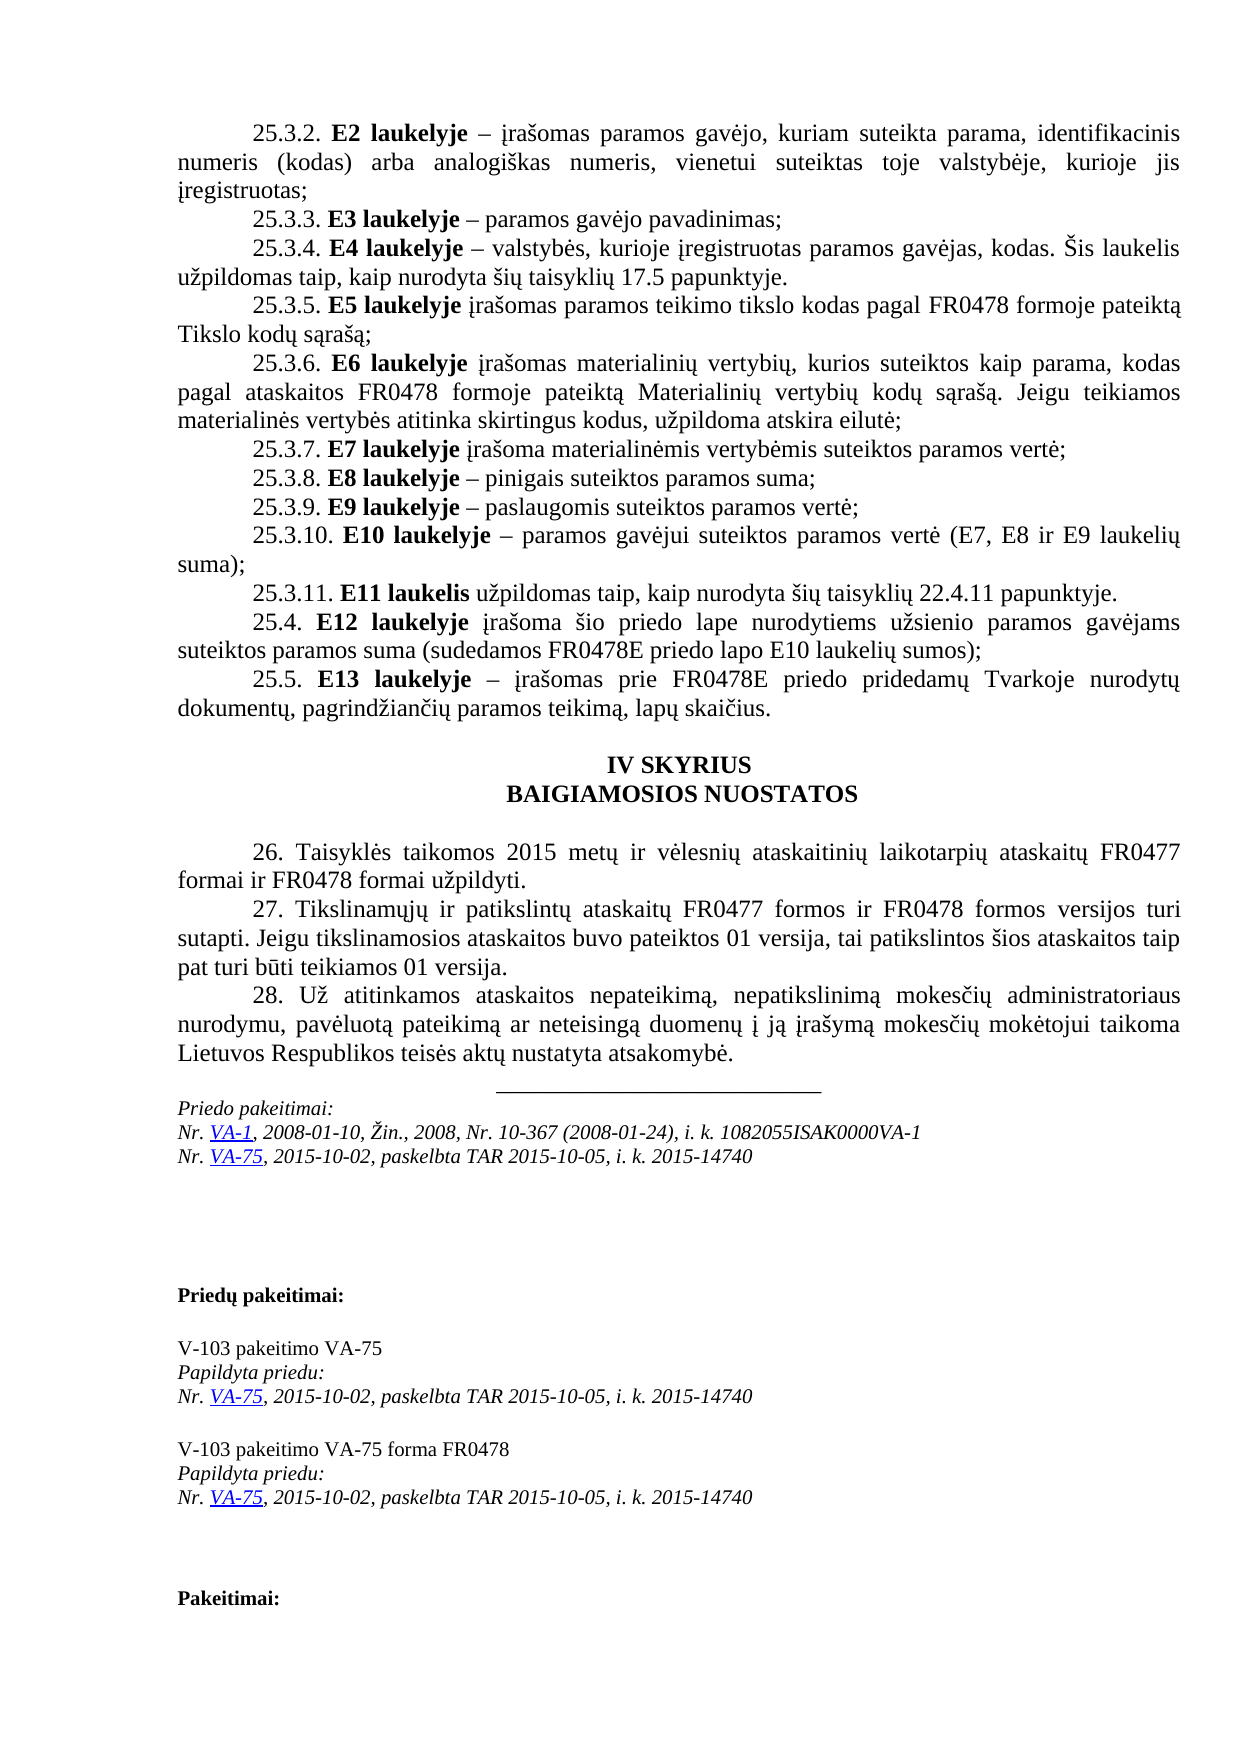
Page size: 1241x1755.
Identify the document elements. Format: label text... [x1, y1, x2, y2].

text BAIGIAMOSIOS NUOSTATOS [177, 779, 1181, 808]
text Nr. VA-75, 2015-10-02, paskelbta TAR 2015-10-05, i. k. 2015-14740 [177, 1485, 1181, 1509]
text Papildyta priedu: [177, 1360, 1181, 1384]
text 25.3.7. E7 laukelyje įrašoma materialinėmis vertybėmis suteiktos paramos vertė; [177, 434, 1181, 463]
text V-103 pakeitimo VA-75 forma FR0478 [177, 1437, 1181, 1461]
text Nr. VA-1, 2008-01-10, Žin., 2008, Nr. 10-367 (2008-01-24), i. k. 1082055ISAK0000VA-1 [177, 1120, 1181, 1144]
text 25.3.4. E4 laukelyje – valstybės, kurioje įregistruotas paramos gavėjas, kodas. Šis laukelis užpildomas taip, kaip nurodyta šių taisyklių 17.5 papunktyje. [177, 233, 1181, 291]
text 25.4. E12 laukelyje įrašoma šio priedo lape nurodytiems užsienio paramos gavėjams suteiktos paramos suma (sudedamos FR0478E priedo lapo E10 laukelių sumos); [177, 607, 1181, 664]
text 25.5. E13 laukelyje – įrašomas prie FR0478E priedo pridedamų Tvarkoje nurodytų dokumentų, pagrindžiančių paramos teikimą, lapų skaičius. [177, 664, 1181, 722]
text Nr. VA-75, 2015-10-02, paskelbta TAR 2015-10-05, i. k. 2015-14740 [177, 1384, 1181, 1408]
text 25.3.2. E2 laukelyje – įrašomas paramos gavėjo, kuriam suteikta parama, identifikacinis numeris (kodas) arba analogiškas numeris, vienetui suteiktas toje valstybėje, kurioje jis įregistruotas; [177, 118, 1181, 204]
text 25.3.9. E9 laukelyje – paslaugomis suteiktos paramos vertė; [177, 492, 1181, 521]
text Papildyta priedu: [177, 1461, 1181, 1485]
text 25.3.5. E5 laukelyje įrašomas paramos teikimo tikslo kodas pagal FR0478 formoje pateiktą Tikslo kodų sąrašą; [177, 291, 1181, 348]
text 25.3.3. E3 laukelyje – paramos gavėjo pavadinimas; [177, 204, 1181, 233]
text 25.3.6. E6 laukelyje įrašomas materialinių vertybių, kurios suteiktos kaip parama, kodas pagal ataskaitos FR0478 formoje pateiktą Materialinių vertybių kodų sąrašą. Jeigu teikiamos materialinės vertybės atitinka skirtingus kodus, užpildoma atskira eilutė; [177, 348, 1181, 434]
text 28. Už atitinkamos ataskaitos nepateikimą, nepatikslinimą mokesčių administratoriaus nurodymu, pavėluotą pateikimą ar neteisingą duomenų į ją įrašymą mokesčių mokėtojui taikoma Lietuvos Respublikos teisės aktų nustatyta atsakomybė. [177, 981, 1181, 1067]
text 26. Taisyklės taikomos 2015 metų ir vėlesnių ataskaitinių laikotarpių ataskaitų FR0477 formai ir FR0478 formai užpildyti. [177, 837, 1181, 894]
text V-103 pakeitimo VA-75 [177, 1336, 1181, 1360]
text Priedo pakeitimai: [177, 1096, 1181, 1120]
text IV SKYRIUS [177, 751, 1181, 779]
text Priedų pakeitimai: [177, 1283, 1181, 1307]
text 27. Tikslinamųjų ir patikslintų ataskaitų FR0477 formos ir FR0478 formos versijos turi sutapti. Jeigu tikslinamosios ataskaitos buvo pateiktos 01 versija, tai patikslintos šios ataskaitos taip pat turi būti teikiamos 01 versija. [177, 894, 1181, 981]
text __________________________ [177, 1067, 1181, 1096]
text Pakeitimai: [177, 1586, 1181, 1610]
text 25.3.10. E10 laukelyje – paramos gavėjui suteiktos paramos vertė (E7, E8 ir E9 laukelių suma); [177, 521, 1181, 578]
text 25.3.11. E11 laukelis užpildomas taip, kaip nurodyta šių taisyklių 22.4.11 papunktyje. [177, 578, 1181, 607]
text Nr. VA-75, 2015-10-02, paskelbta TAR 2015-10-05, i. k. 2015-14740 [177, 1144, 1181, 1168]
text 25.3.8. E8 laukelyje – pinigais suteiktos paramos suma; [177, 463, 1181, 492]
